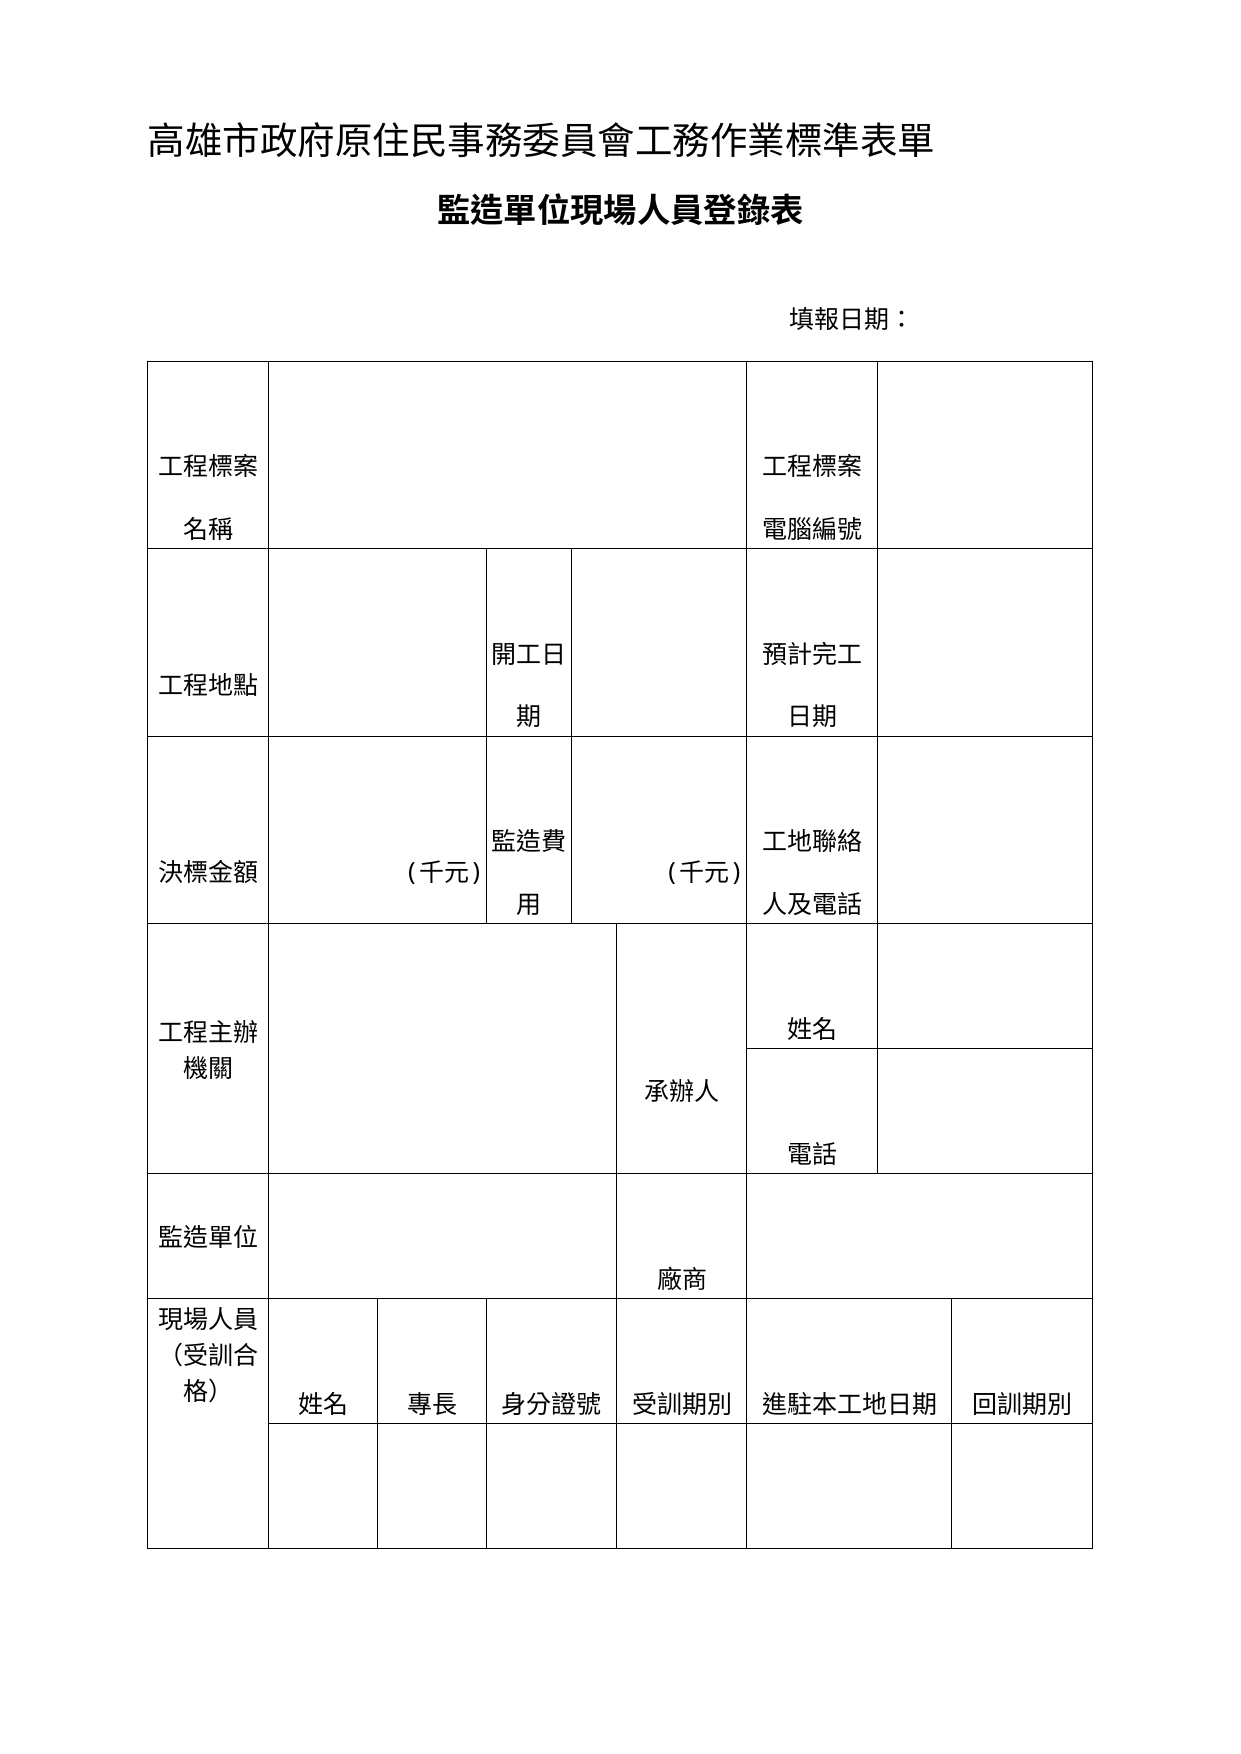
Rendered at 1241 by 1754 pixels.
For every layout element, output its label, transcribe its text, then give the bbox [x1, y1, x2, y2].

table_cell 姓名 [747, 924, 877, 1048]
table_cell 監造單位 [148, 1174, 268, 1298]
table_cell [269, 549, 486, 736]
table_cell 監造費用 [487, 737, 571, 923]
table_header [878, 362, 1092, 548]
table_cell [617, 1424, 746, 1548]
table_cell 進駐本工地日期 [747, 1299, 951, 1423]
table_cell [952, 1424, 1092, 1548]
table_cell [878, 924, 1092, 1048]
table_cell [269, 1424, 377, 1548]
table_cell 身分證號 [487, 1299, 616, 1423]
table_cell 承辦人 [617, 924, 746, 1173]
table_header 工程標案電腦編號 [747, 362, 877, 548]
table_cell 姓名 [269, 1299, 377, 1423]
table_cell (千元) [269, 737, 486, 923]
table_cell [747, 1424, 951, 1548]
table_cell [747, 1174, 1092, 1298]
table_cell 專長 [378, 1299, 486, 1423]
table_cell [378, 1424, 486, 1548]
table_cell [878, 1049, 1092, 1173]
table_cell 現場人員（受訓合格） [148, 1299, 268, 1548]
table_cell 工程地點 [148, 549, 268, 736]
table_cell [269, 1174, 616, 1298]
text 高雄市政府原住民事務委員會工務作業標準表單 [148, 111, 1092, 165]
text 監造單位現場人員登錄表 [148, 183, 1092, 232]
table_cell 決標金額 [148, 737, 268, 923]
table_cell [269, 924, 616, 1173]
table_cell 受訓期別 [617, 1299, 746, 1423]
table_cell 預計完工日期 [747, 549, 877, 736]
table_cell 回訓期別 [952, 1299, 1092, 1423]
table_cell 工程主辦機關 [148, 924, 268, 1173]
table_cell (千元) [572, 737, 746, 923]
table_cell [878, 737, 1092, 923]
table_cell 工地聯絡人及電話 [747, 737, 877, 923]
table_cell [878, 549, 1092, 736]
table_cell 廠商 [617, 1174, 746, 1298]
table_cell [572, 549, 746, 736]
table_cell [487, 1424, 616, 1548]
text 填報日期： [789, 300, 1092, 336]
table_header 工程標案名稱 [148, 362, 268, 548]
table_cell 電話 [747, 1049, 877, 1173]
table_cell 開工日期 [487, 549, 571, 736]
table_header [269, 362, 746, 548]
